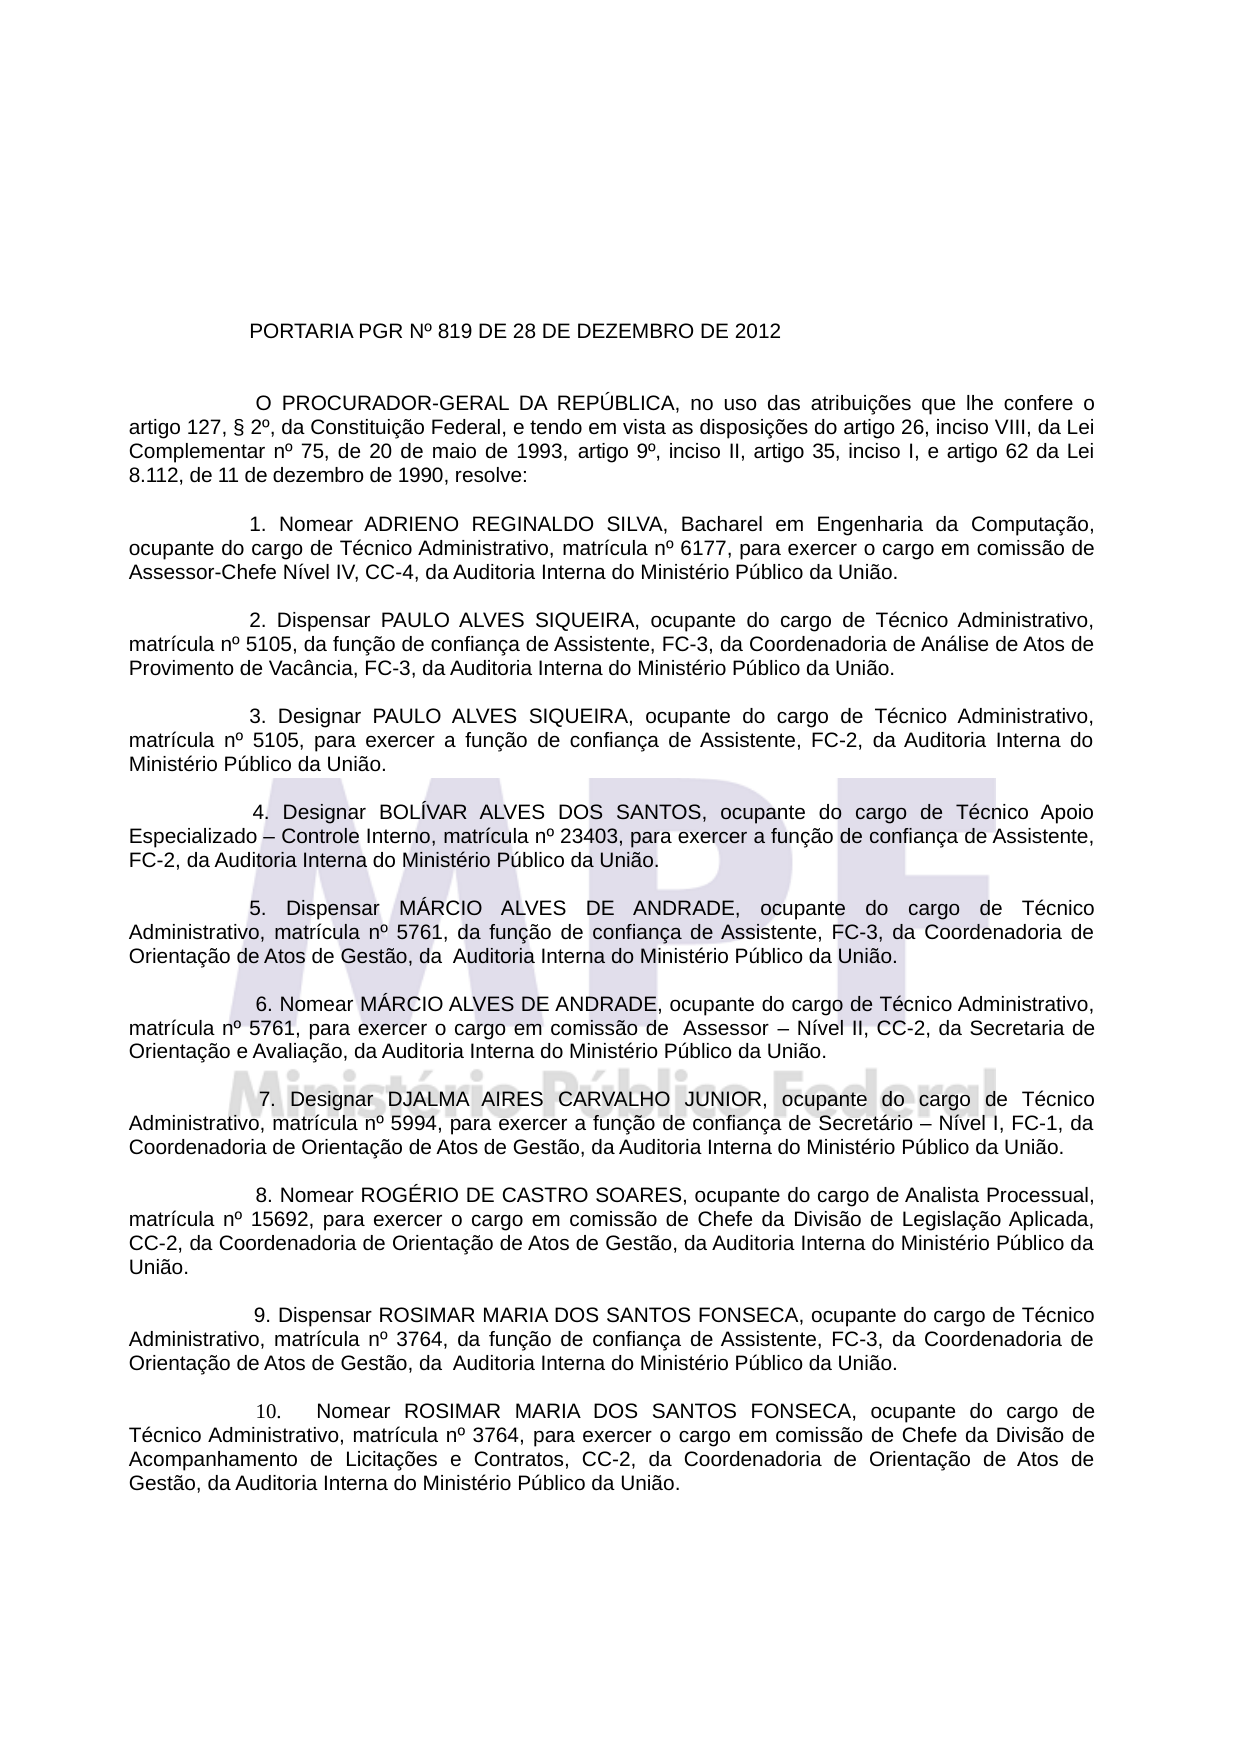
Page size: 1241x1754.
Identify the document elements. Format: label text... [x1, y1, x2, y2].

text 3. Designar PAULO ALVES SIQUEIRA, ocupante do cargo de Técnico Administrativo, matrícula nº 5105, para exercer a função de confiança de Assistente, FC-2, da Auditoria Interna do Ministério Público da União. [129, 704, 1096, 776]
text O PROCURADOR-GERAL DA REPÚBLICA, no uso das atribuições que lhe confere o artigo 127, § 2º, da Constituição Federal, e tendo em vista as disposições do artigo 26, inciso VIII, da Lei Complementar nº 75, de 20 de maio de 1993, artigo 9º, inciso II, artigo 35, inciso I, e artigo 62 da Lei 8.112, de 11 de dezembro de 1990, resolve: [129, 391, 1096, 487]
text 4. Designar BOLÍVAR ALVES DOS SANTOS, ocupante do cargo de Técnico Apoio Especializado – Controle Interno, matrícula nº 23403, para exercer a função de confiança de Assistente, FC-2, da Auditoria Interna do Ministério Público da União. [129, 800, 1096, 872]
text 9. Dispensar ROSIMAR MARIA DOS SANTOS FONSECA, ocupante do cargo de Técnico Administrativo, matrícula nº 3764, da função de confiança de Assistente, FC-3, da Coordenadoria de Orientação de Atos de Gestão, da Auditoria Interna do Ministério Público da União. [129, 1303, 1096, 1375]
picture [228, 1063, 996, 1087]
text 7. Designar DJALMA AIRES CARVALHO JUNIOR, ocupante do cargo de Técnico Administrativo, matrícula nº 5994, para exercer a função de confiança de Secretário – Nível I, FC-1, da Coordenadoria de Orientação de Atos de Gestão, da Auditoria Interna do Ministério Público da União. [129, 1087, 1096, 1159]
list Nomear ROSIMAR MARIA DOS SANTOS FONSECA, ocupante do cargo de Técnico Administrativo, matrícula nº 3764, para exercer o cargo em comissão de Chefe da Divisão de Acompanhamento de Licitações e Contratos, CC-2, da Coordenadoria de Orientação de Atos de Gestão, da Auditoria Interna do Ministério Público da União. [129, 1399, 1096, 1495]
picture [228, 967, 996, 991]
picture [228, 778, 996, 800]
text 6. Nomear MÁRCIO ALVES DE ANDRADE, ocupante do cargo de Técnico Administrativo, matrícula nº 5761, para exercer o cargo em comissão de Assessor – Nível II, CC-2, da Secretaria de Orientação e Avaliação, da Auditoria Interna do Ministério Público da União. [129, 991, 1096, 1063]
text 1. Nomear ADRIENO REGINALDO SILVA, Bacharel em Engenharia da Computação, ocupante do cargo de Técnico Administrativo, matrícula nº 6177, para exercer o cargo em comissão de Assessor-Chefe Nível IV, CC-4, da Auditoria Interna do Ministério Público da União. [129, 512, 1096, 584]
text 8. Nomear ROGÉRIO DE CASTRO SOARES, ocupante do cargo de Analista Processual, matrícula nº 15692, para exercer o cargo em comissão de Chefe da Divisão de Legislação Aplicada, CC-2, da Coordenadoria de Orientação de Atos de Gestão, da Auditoria Interna do Ministério Público da União. [129, 1183, 1096, 1279]
text 2. Dispensar PAULO ALVES SIQUEIRA, ocupante do cargo de Técnico Administrativo, matrícula nº 5105, da função de confiança de Assistente, FC-3, da Coordenadoria de Análise de Atos de Provimento de Vacância, FC-3, da Auditoria Interna do Ministério Público da União. [129, 608, 1096, 680]
text PORTARIA PGR Nº 819 DE 28 DE DEZEMBRO DE 2012 [129, 319, 1096, 343]
picture [228, 872, 996, 896]
text 5. Dispensar MÁRCIO ALVES DE ANDRADE, ocupante do cargo de Técnico Administrativo, matrícula nº 5761, da função de confiança de Assistente, FC-3, da Coordenadoria de Orientação de Atos de Gestão, da Auditoria Interna do Ministério Público da União. [129, 896, 1096, 967]
